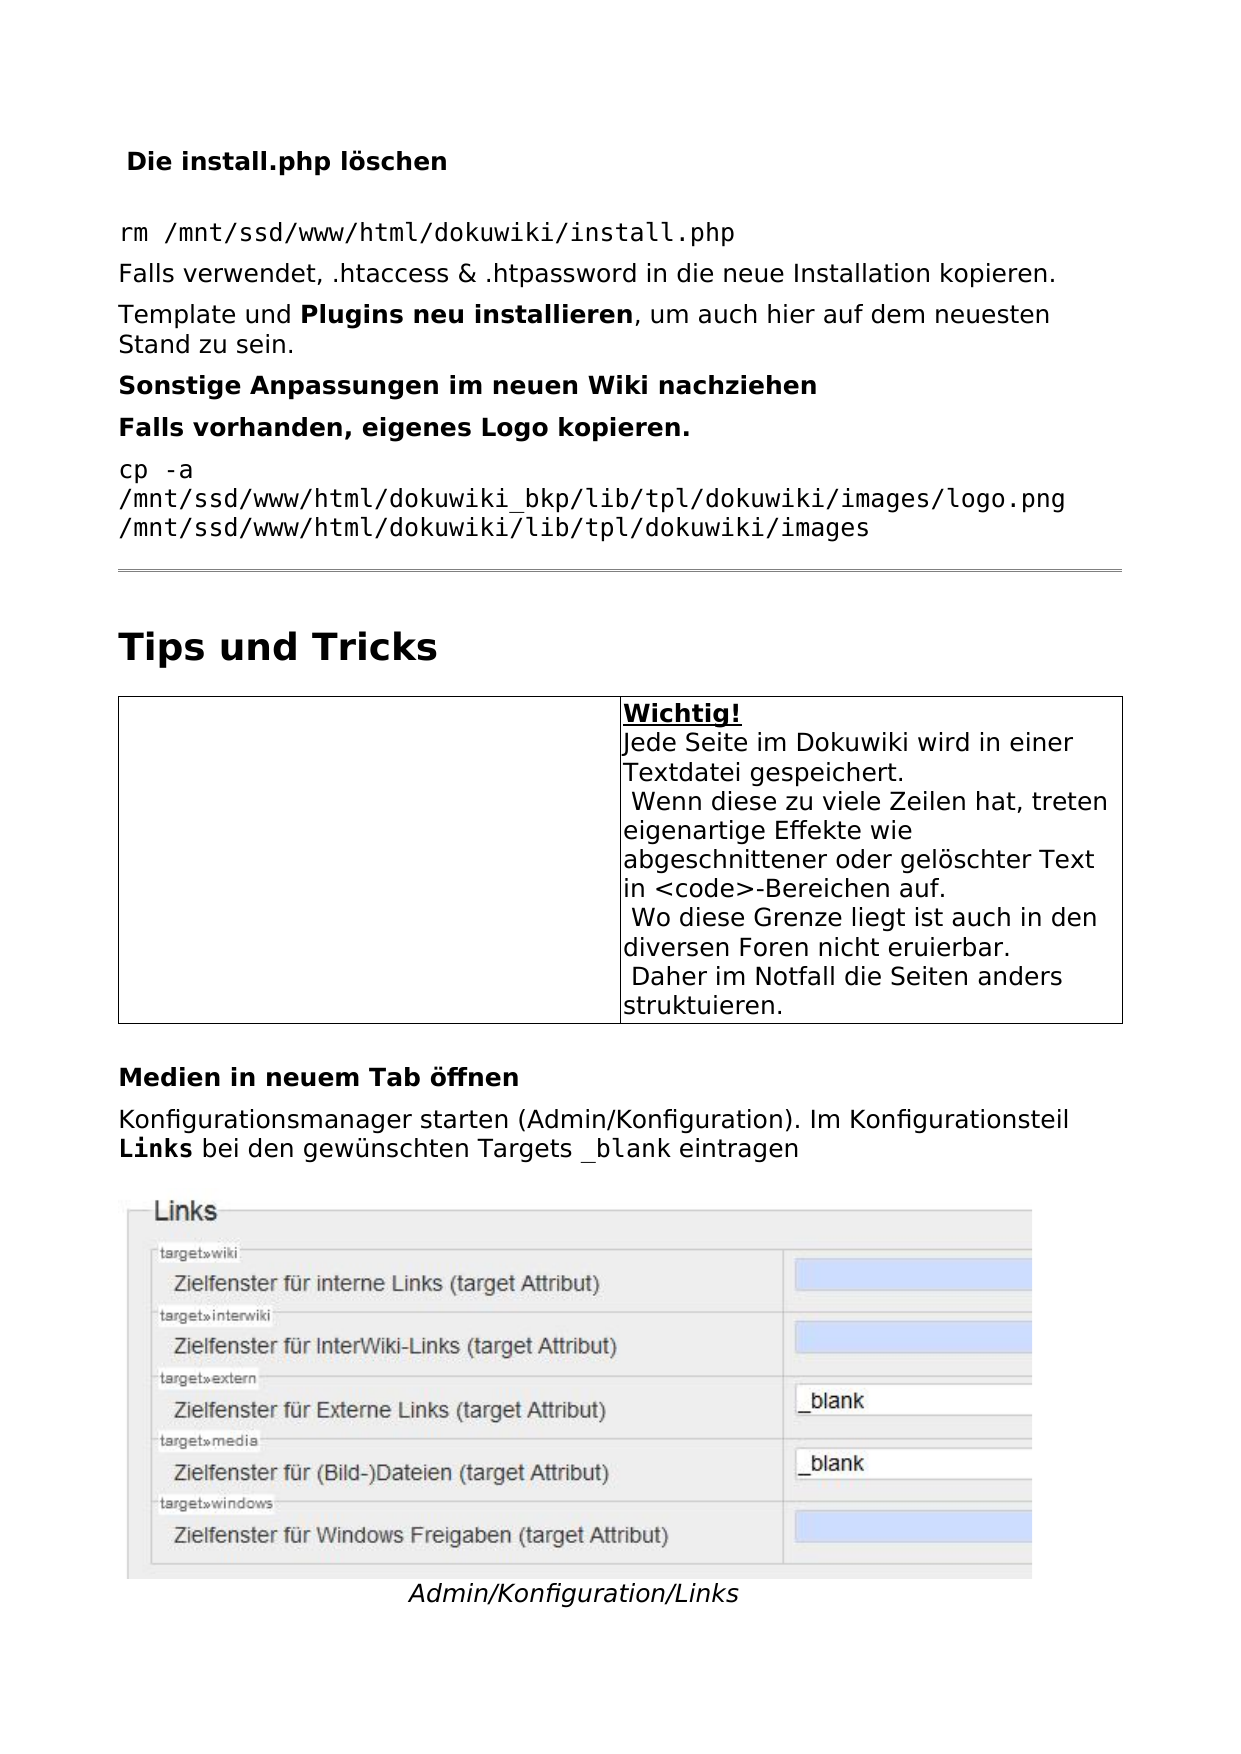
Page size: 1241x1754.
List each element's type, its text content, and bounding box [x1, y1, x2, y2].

subtitle Tips und Tricks [118, 626, 1122, 669]
text cp -a /mnt/ssd/www/html/dokuwiki_bkp/lib/tpl/dokuwiki/images/logo.png /mnt/ssd/www/html/dokuwiki/lib/tpl/dokuwiki/images [118, 455, 1122, 542]
text Falls vorhanden, eigenes Logo kopieren. [118, 413, 1122, 442]
table_header Wichtig! Jede Seite im Dokuwiki wird in einer Textdatei gespeichert. Wenn diese zu viele Zeilen hat, treten eigenartige Effekte wie abgeschnittener oder gelöschter Text in <code>-Bereichen auf. Wo diese Grenze liegt ist auch in den diversen Foren nicht eruierbar. Daher im Notfall die Seiten anders struktuieren. [621, 697, 1122, 1023]
table_header [119, 697, 620, 1023]
text Admin/Konfiguration/Links [118, 1579, 1032, 1608]
text Konfigurationsmanager starten (Admin/Konfiguration). Im Konfigurationsteil Links bei den gewünschten Targets _blank eintragen [118, 1105, 1122, 1163]
text Die install.php löschen [118, 118, 1122, 206]
picture [118, 1188, 1033, 1579]
subtitle Medien in neuem Tab öffnen [118, 1063, 1122, 1092]
text rm /mnt/ssd/www/html/dokuwiki/install.php [118, 218, 1122, 247]
text Sonstige Anpassungen im neuen Wiki nachziehen [118, 372, 1122, 401]
text Template und Plugins neu installieren, um auch hier auf dem neuesten Stand zu sein. [118, 301, 1122, 359]
text Falls verwendet, .htaccess & .htpassword in die neue Installation kopieren. [118, 259, 1122, 288]
